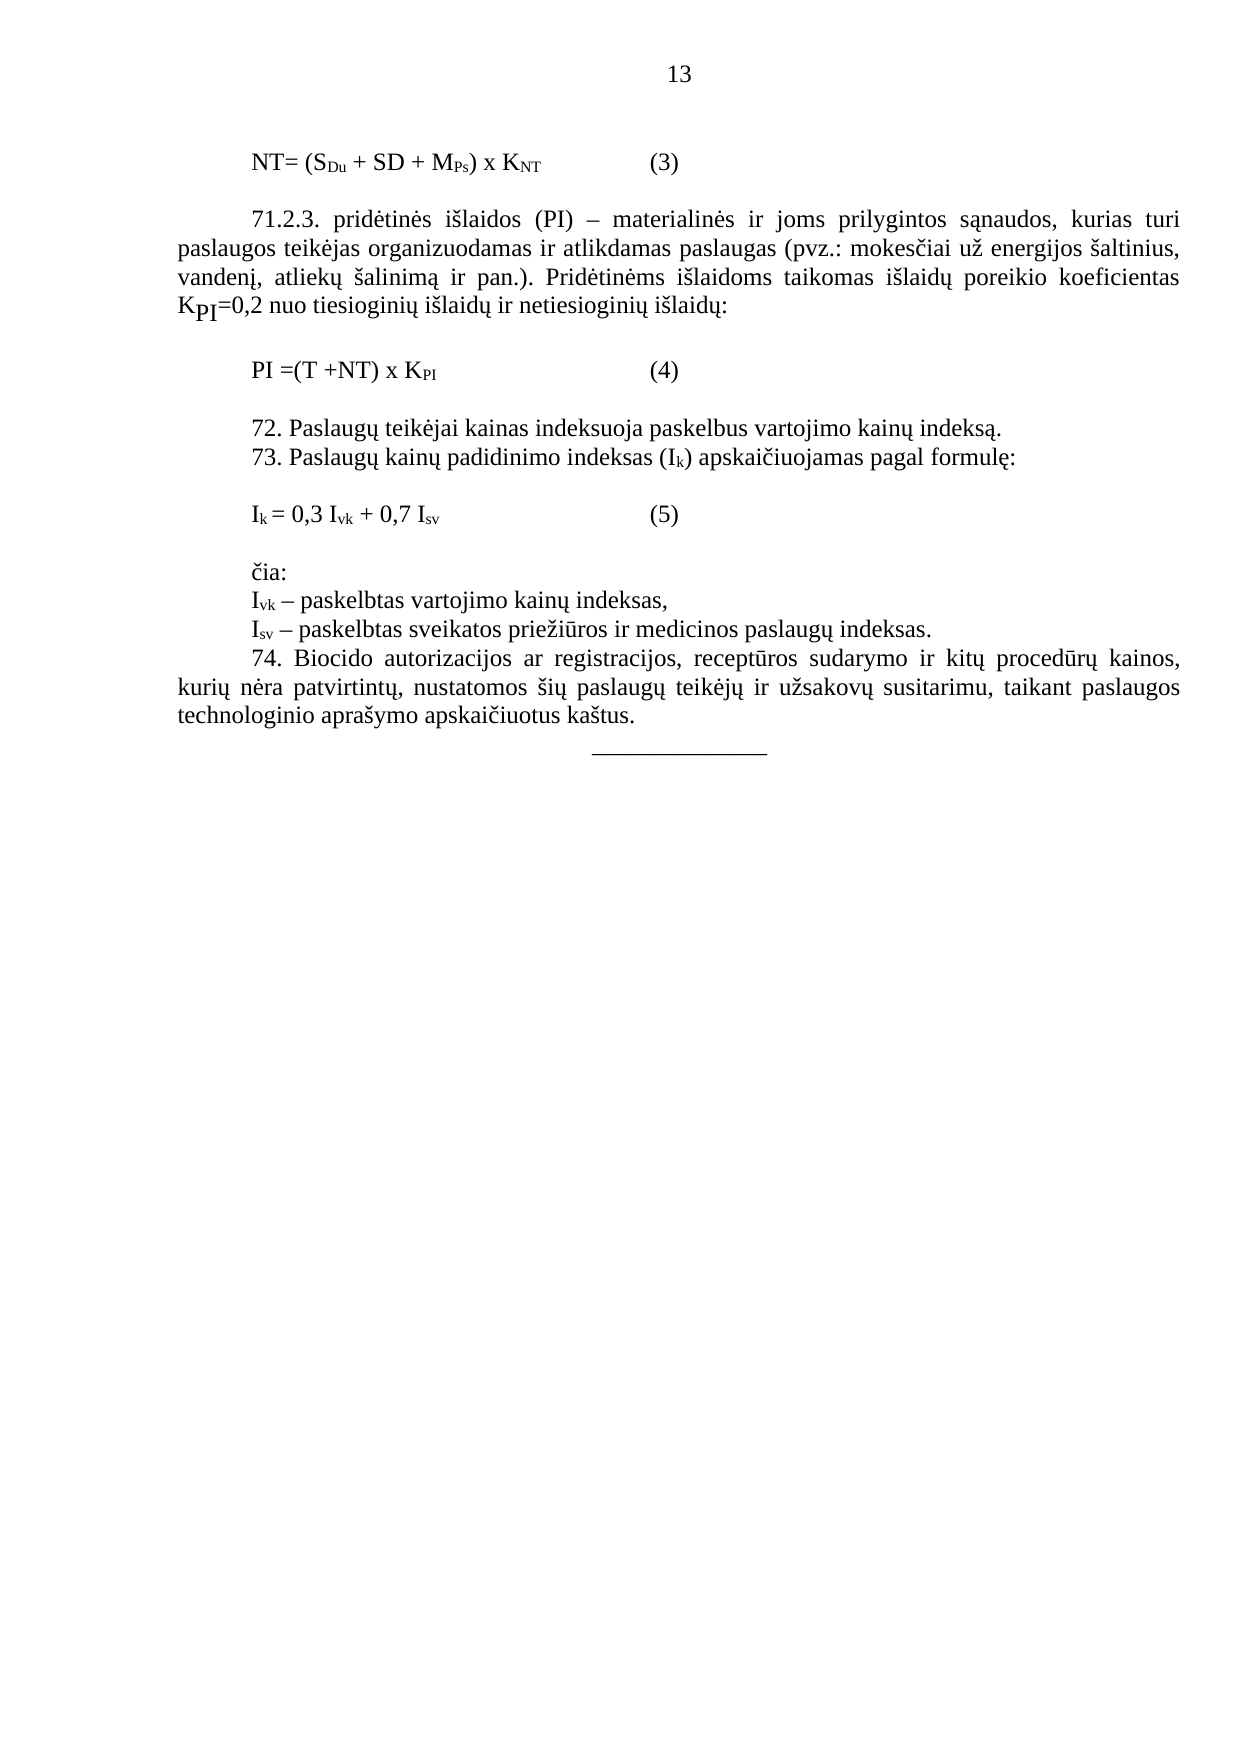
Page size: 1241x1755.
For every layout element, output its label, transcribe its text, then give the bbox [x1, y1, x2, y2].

text 72. Paslaugų teikėjai kainas indeksuoja paskelbus vartojimo kainų indeksą. [177, 413, 1181, 442]
text čia: [177, 557, 1181, 585]
text NT= (SDu + SD + MPs) x KNT (3) [177, 147, 1181, 176]
text 74. Biocido autorizacijos ar registracijos, receptūros sudarymo ir kitų procedūrų kainos, kurių nėra patvirtintų, nustatomos šių paslaugų teikėjų ir užsakovų susitarimu, taikant paslaugos technologinio aprašymo apskaičiuotus kaštus. [177, 643, 1181, 729]
text Isv – paskelbtas sveikatos priežiūros ir medicinos paslaugų indeksas. [177, 614, 1181, 643]
text Ik = 0,3 Ivk + 0,7 Isv (5) [177, 499, 1181, 528]
text 73. Paslaugų kainų padidinimo indeksas (Ik) apskaičiuojamas pagal formulę: [177, 442, 1181, 470]
text PI =(T +NT) x KPI (4) [177, 355, 1181, 384]
text ______________ [177, 729, 1181, 758]
text 71.2.3. pridėtinės išlaidos (PI) – materialinės ir joms prilygintos sąnaudos, kurias turi paslaugos teikėjas organizuodamas ir atlikdamas paslaugas (pvz.: mokesčiai už energijos šaltinius, vandenį, atliekų šalinimą ir pan.). Pridėtinėms išlaidoms taikomas išlaidų poreikio koeficientas KPI=0,2 nuo tiesioginių išlaidų ir netiesioginių išlaidų: [177, 204, 1181, 327]
text Ivk – paskelbtas vartojimo kainų indeksas, [177, 585, 1181, 614]
